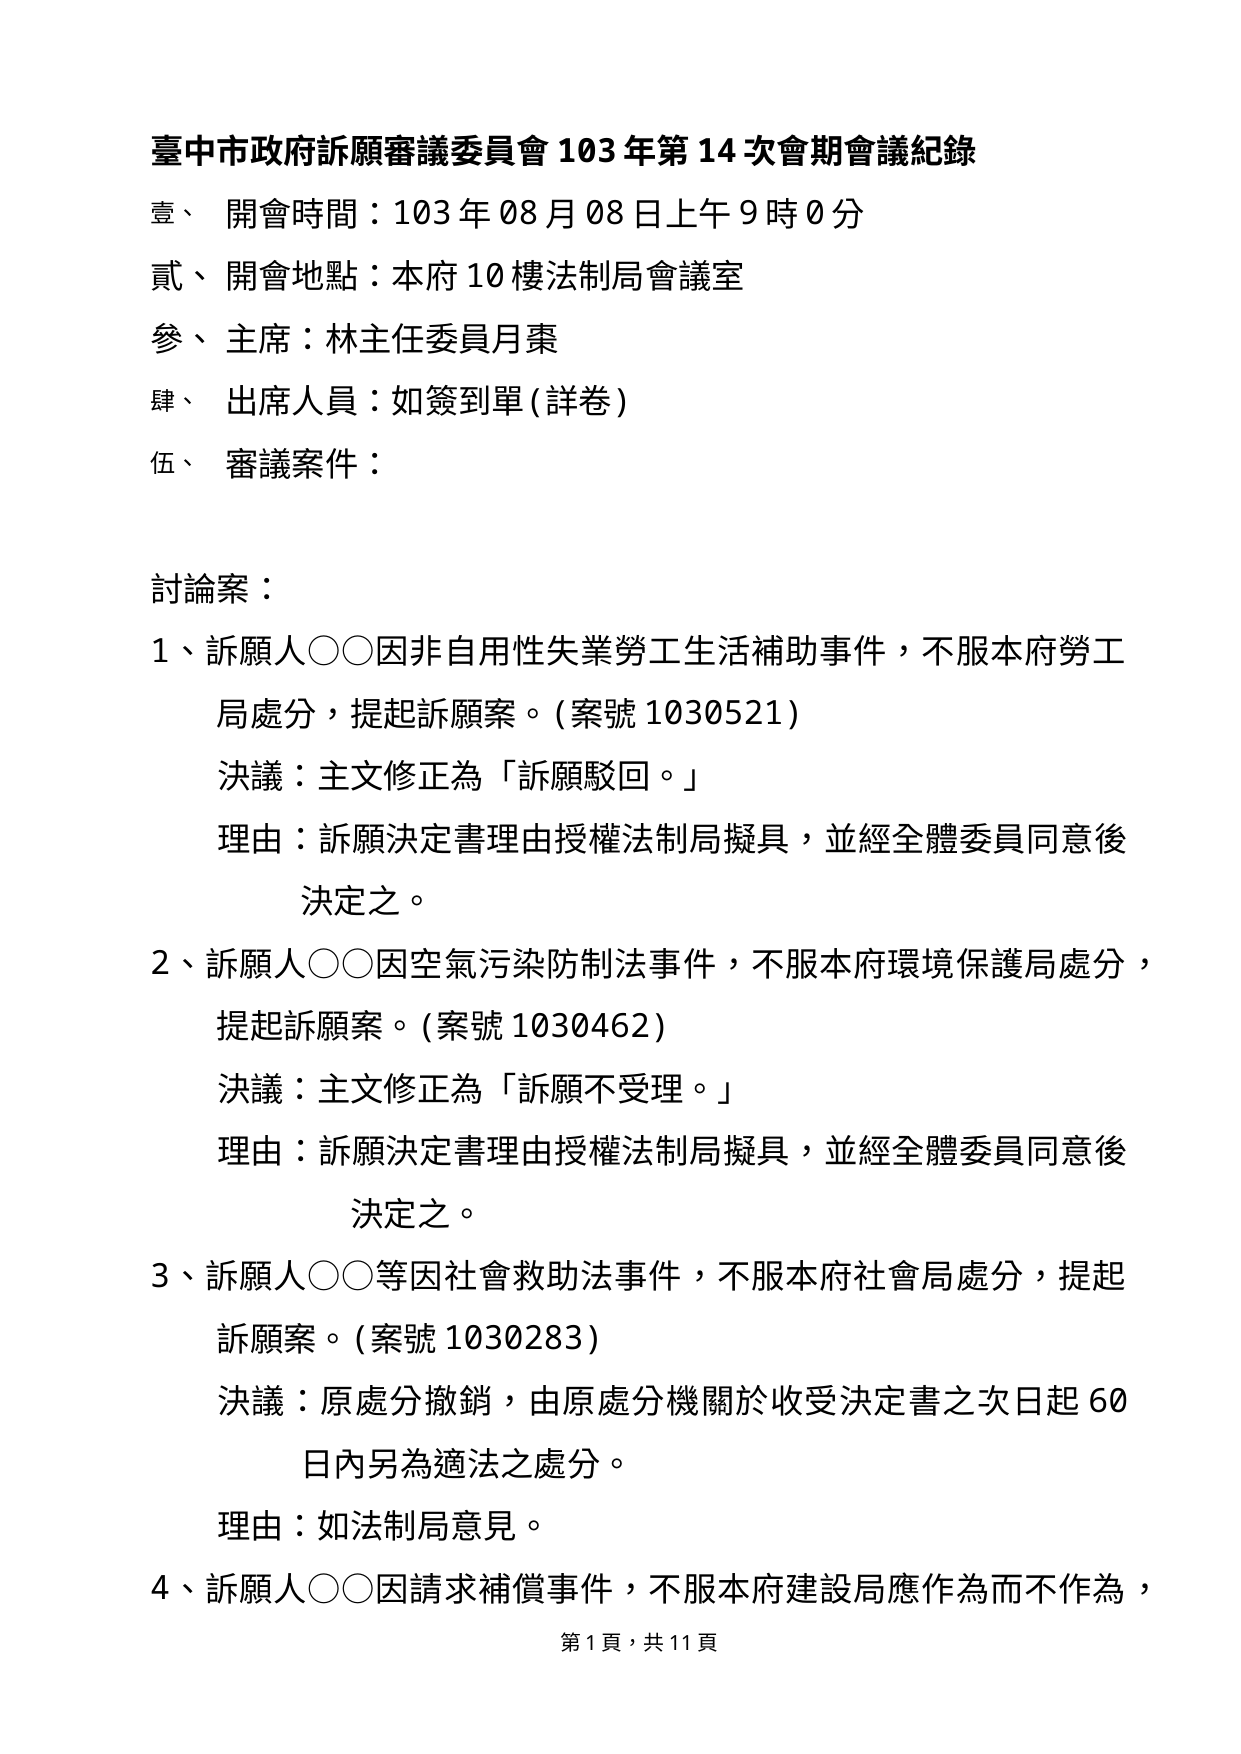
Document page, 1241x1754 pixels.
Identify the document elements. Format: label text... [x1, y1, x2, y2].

text 1、訴願人○○因非自用性失業勞工生活補助事件，不服本府勞工局處分，提起訴願案。(案號1030521) [150, 608, 1128, 733]
text 臺中市政府訴願審議委員會103年第14次會期會議紀錄 [150, 108, 1128, 170]
text 決議：主文修正為「訴願不受理。」 [217, 1045, 1128, 1108]
text 3、訴願人○○等因社會救助法事件，不服本府社會局處分，提起訴願案。(案號1030283) [150, 1233, 1128, 1358]
list 主席：林主任委員月棗 [150, 295, 1128, 358]
text 4、訴願人○○因請求補償事件，不服本府建設局應作為而不作為，提起訴願案。(案號1030561) [150, 1545, 1128, 1608]
text 2、訴願人○○因空氣污染防制法事件，不服本府環境保護局處分，提起訴願案。(案號1030462) [150, 920, 1128, 1045]
text 決議：主文修正為「訴願駁回。」 [217, 733, 1128, 795]
text 理由：如法制局意見。 [217, 1483, 1128, 1545]
list 開會時間：103年08月08日上午9時0分 [150, 170, 1128, 233]
list 審議案件： [150, 420, 1128, 483]
list 開會地點：本府10樓法制局會議室 [150, 233, 1128, 295]
text 理由：訴願決定書理由授權法制局擬具，並經全體委員同意後決定之。 [217, 795, 1128, 920]
text 理由：訴願決定書理由授權法制局擬具，並經全體委員同意後決定之。 [217, 1108, 1128, 1233]
list 出席人員：如簽到單(詳卷) [150, 358, 1128, 420]
text 決議：原處分撤銷，由原處分機關於收受決定書之次日起60日內另為適法之處分。 [217, 1358, 1128, 1483]
text 討論案： [150, 545, 1128, 608]
